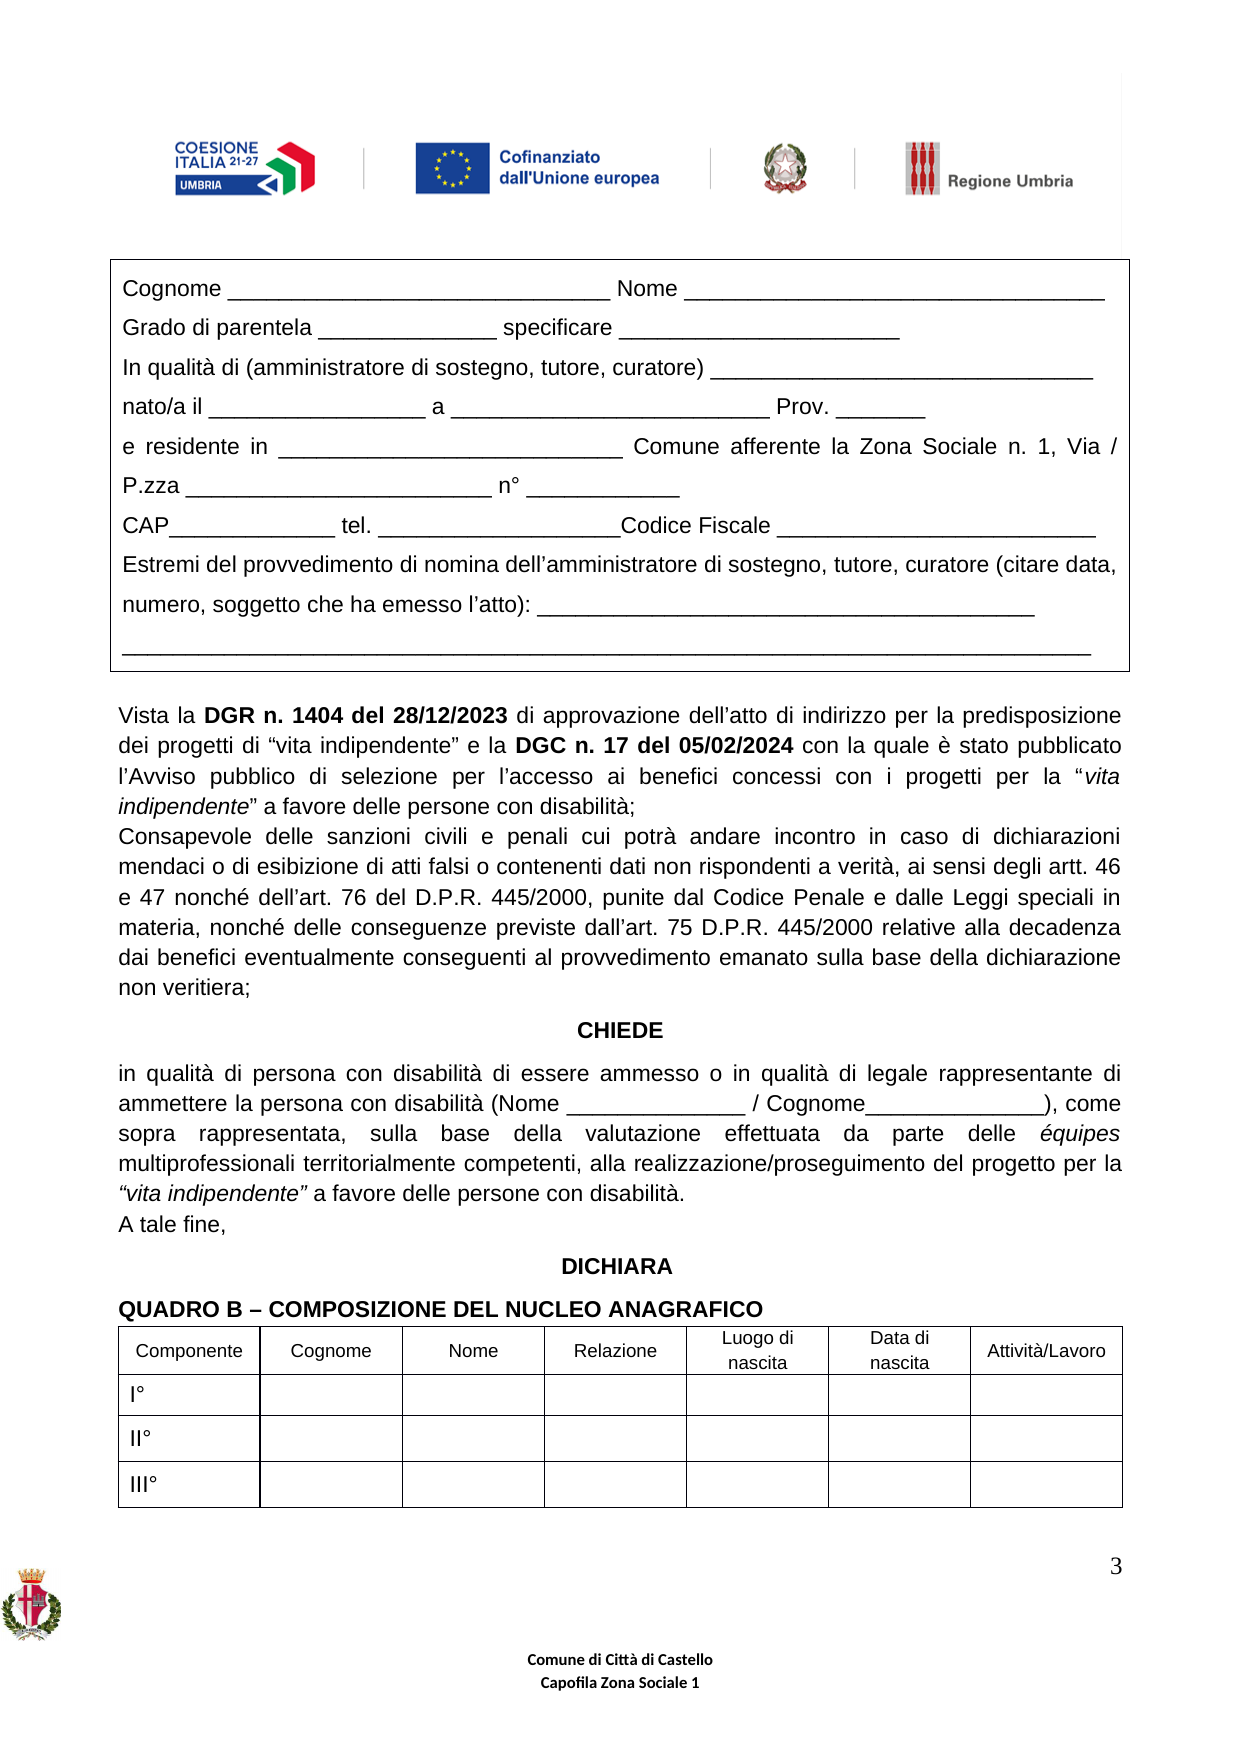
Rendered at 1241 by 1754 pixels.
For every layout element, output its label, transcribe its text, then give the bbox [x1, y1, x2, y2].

table_cell [971, 1462, 1122, 1507]
text in qualità di persona con disabilità di essere ammesso o in qualità di legale rappresentante di ammettere la persona con disabilità (Nome ______________ / Cognome______________), come sopra rappresentata, sulla base della valutazione effettuata da parte delle équipes multiprofessionali territorialmente competenti, alla realizzazione/proseguimento del progetto per la “vita indipendente” a favore delle persone con disabilità. [118, 1059, 1122, 1207]
table_cell [687, 1375, 828, 1415]
text CHIEDE [118, 1017, 1122, 1043]
table_cell [403, 1416, 544, 1461]
table_cell II° [119, 1416, 259, 1461]
table_cell [971, 1416, 1122, 1461]
text A tale fine, [118, 1211, 1122, 1237]
picture [118, 73, 1122, 259]
table_cell [403, 1462, 544, 1507]
table_cell [687, 1462, 828, 1507]
text DICHIARA [118, 1253, 1122, 1279]
table_cell [545, 1416, 686, 1461]
table_cell [261, 1375, 402, 1415]
table_cell [403, 1375, 544, 1415]
table_cell [261, 1462, 402, 1507]
table_header Luogo di nascita [687, 1327, 828, 1373]
table_cell I° [119, 1375, 259, 1415]
table_cell III° [119, 1462, 259, 1507]
text Vista la DGR n. 1404 del 28/12/2023 di approvazione dell’atto di indirizzo per la predisposizione dei progetti di “vita indipendente” e la DGC n. 17 del 05/02/2024 con la quale è stato pubblicato l’Avviso pubblico di selezione per l’accesso ai benefici concessi con i progetti per la “vita indipendente” a favore delle persone con disabilità; [118, 702, 1122, 819]
table_cell [829, 1416, 970, 1461]
text QUADRO B – Composizione del Nucleo Anagrafico [118, 1296, 1122, 1322]
table_header Relazione [545, 1327, 686, 1373]
table_header Componente [119, 1327, 259, 1373]
table_cell [687, 1416, 828, 1461]
table_header Cognome [261, 1327, 402, 1373]
table_cell [829, 1375, 970, 1415]
table_cell [971, 1375, 1122, 1415]
table_header Data di nascita [829, 1327, 970, 1373]
table_header Nome [403, 1327, 544, 1373]
table_header Cognome ______________________________ Nome _________________________________ Grado di parentela ______________ specificare ______________________ In qualità di (amministratore di sostegno, tutore, curatore) ______________________________ nato/a il _________________ a _________________________ Prov. _______ e residente in ___________________________ Comune afferente la Zona Sociale n. 1, Via / P.zza ________________________ n° ____________ CAP_____________ tel. ___________________Codice Fiscale _________________________ Estremi del provvedimento di nomina dell’amministratore di sostegno, tutore, curatore (citare data, numero, soggetto che ha emesso l’atto): _______________________________________ ____________________________________________________________________________ [111, 260, 1129, 671]
table_cell [829, 1462, 970, 1507]
table_header Attività/Lavoro [971, 1327, 1122, 1373]
text Consapevole delle sanzioni civili e penali cui potrà andare incontro in caso di dichiarazioni mendaci o di esibizione di atti falsi o contenenti dati non rispondenti a verità, ai sensi degli artt. 46 e 47 nonché dell’art. 76 del D.P.R. 445/2000, punite dal Codice Penale e dalle Leggi speciali in materia, nonché delle conseguenze previste dall’art. 75 D.P.R. 445/2000 relative alla decadenza dai benefici eventualmente conseguenti al provvedimento emanato sulla base della dichiarazione non veritiera; [118, 823, 1122, 1000]
table_cell [261, 1416, 402, 1461]
table_cell [545, 1375, 686, 1415]
table_cell [545, 1462, 686, 1507]
